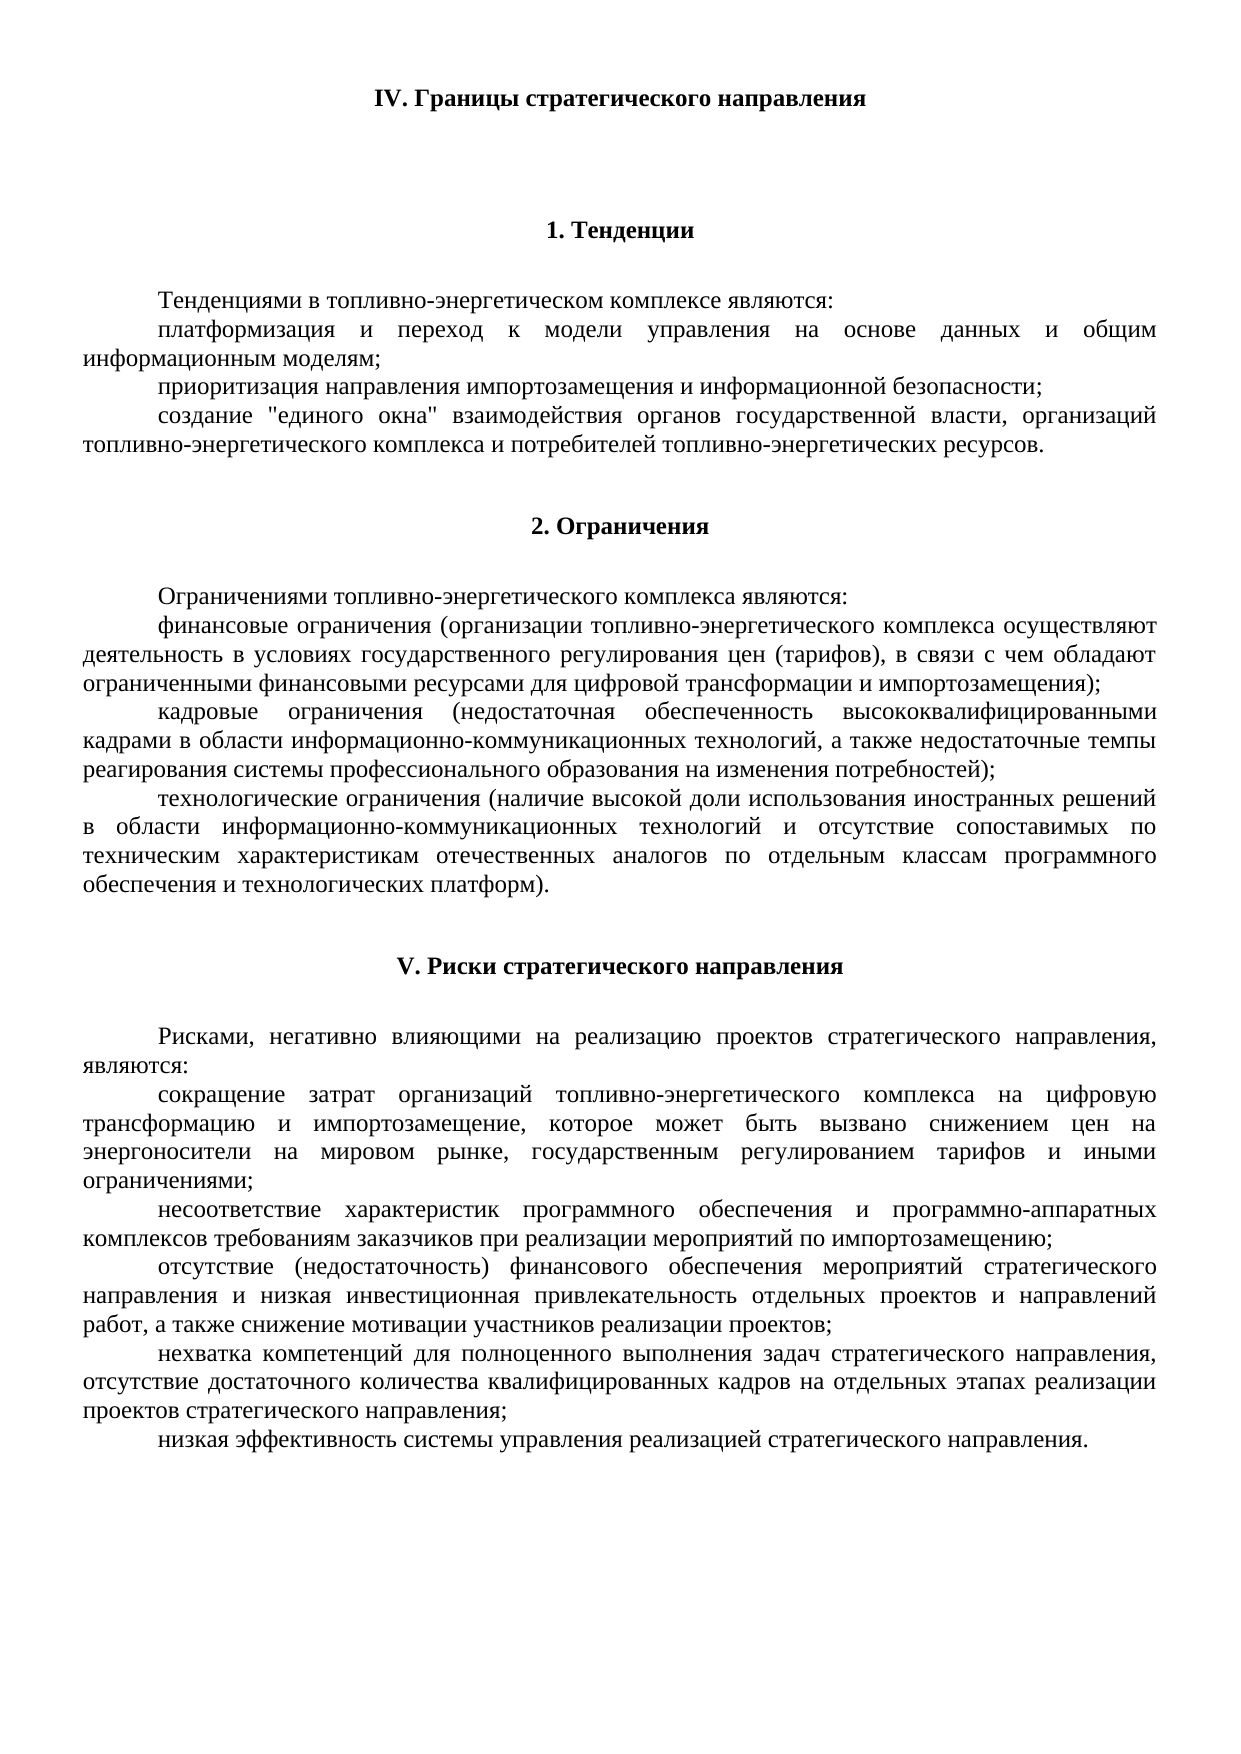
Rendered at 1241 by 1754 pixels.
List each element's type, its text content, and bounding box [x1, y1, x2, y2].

text Тенденциями в топливно-энергетическом комплексе являются: [83, 285, 1157, 314]
text кадровые ограничения (недостаточная обеспеченность высококвалифицированными кадрами в области информационно-коммуникационных технологий, а также недостаточные темпы реагирования системы профессионального образования на изменения потребностей); [83, 696, 1157, 783]
text технологические ограничения (наличие высокой доли использования иностранных решений в области информационно-коммуникационных технологий и отсутствие сопоставимых по техническим характеристикам отечественных аналогов по отдельным классам программного обеспечения и технологических платформ). [83, 783, 1157, 898]
text создание "единого окна" взаимодействия органов государственной власти, организаций топливно-энергетического комплекса и потребителей топливно-энергетических ресурсов. [83, 400, 1157, 458]
text платформизация и переход к модели управления на основе данных и общим информационным моделям; [83, 314, 1157, 371]
text Ограничениями топливно-энергетического комплекса являются: [83, 581, 1157, 610]
text приоритизация направления импортозамещения и информационной безопасности; [83, 371, 1157, 400]
subtitle V. Риски стратегического направления [83, 951, 1157, 980]
subtitle IV. Границы стратегического направления [83, 83, 1157, 111]
text низкая эффективность системы управления реализацией стратегического направления. [83, 1424, 1157, 1453]
text нехватка компетенций для полноценного выполнения задач стратегического направления, отсутствие достаточного количества квалифицированных кадров на отдельных этапах реализации проектов стратегического направления; [83, 1338, 1157, 1424]
text несоответствие характеристик программного обеспечения и программно-аппаратных комплексов требованиям заказчиков при реализации мероприятий по импортозамещению; [83, 1194, 1157, 1251]
text финансовые ограничения (организации топливно-энергетического комплекса осуществляют деятельность в условиях государственного регулирования цен (тарифов), в связи с чем обладают ограниченными финансовыми ресурсами для цифровой трансформации и импортозамещения); [83, 610, 1157, 696]
subtitle 1. Тенденции [83, 215, 1157, 244]
text отсутствие (недостаточность) финансового обеспечения мероприятий стратегического направления и низкая инвестиционная привлекательность отдельных проектов и направлений работ, а также снижение мотивации участников реализации проектов; [83, 1251, 1157, 1338]
subtitle 2. Ограничения [83, 511, 1157, 540]
text сокращение затрат организаций топливно-энергетического комплекса на цифровую трансформацию и импортозамещение, которое может быть вызвано снижением цен на энергоносители на мировом рынке, государственным регулированием тарифов и иными ограничениями; [83, 1079, 1157, 1194]
text Рисками, негативно влияющими на реализацию проектов стратегического направления, являются: [83, 1021, 1157, 1079]
